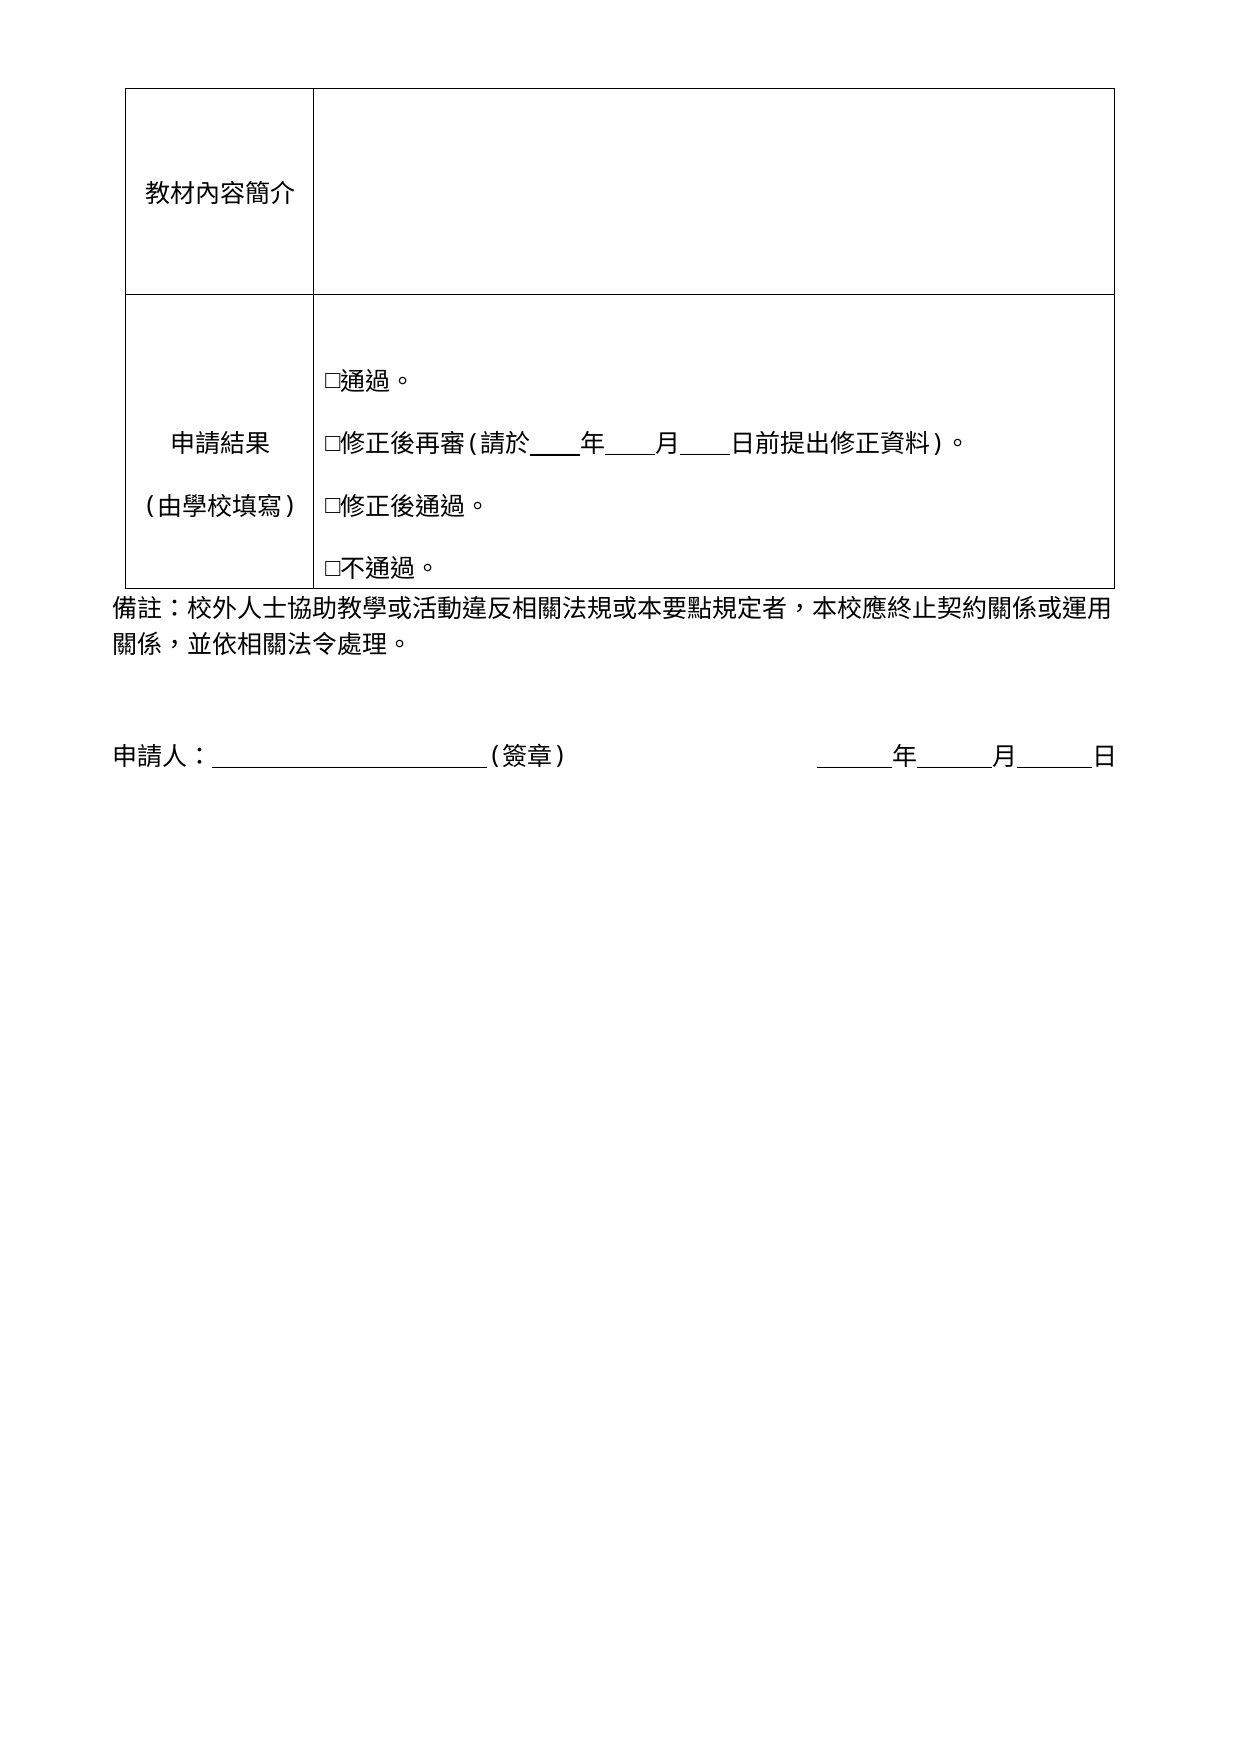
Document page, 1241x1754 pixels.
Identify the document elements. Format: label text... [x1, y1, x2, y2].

text 申請人：＿＿＿＿＿＿＿＿＿＿＿(簽章) ＿＿＿年＿＿＿月＿＿＿日 [112, 712, 1128, 775]
table_cell 申請結果 (由學校填寫) [126, 295, 313, 587]
table_cell [314, 89, 1114, 294]
table_cell □通過。 □修正後再審(請於＿＿年＿＿月＿＿日前提出修正資料)。 □修正後通過。 □不通過。 [314, 295, 1114, 587]
table_cell 教材內容簡介 [126, 89, 313, 294]
text 備註：校外人士協助教學或活動違反相關法規或本要點規定者，本校應終止契約關係或運用關係，並依相關法令處理。 [112, 588, 1128, 661]
